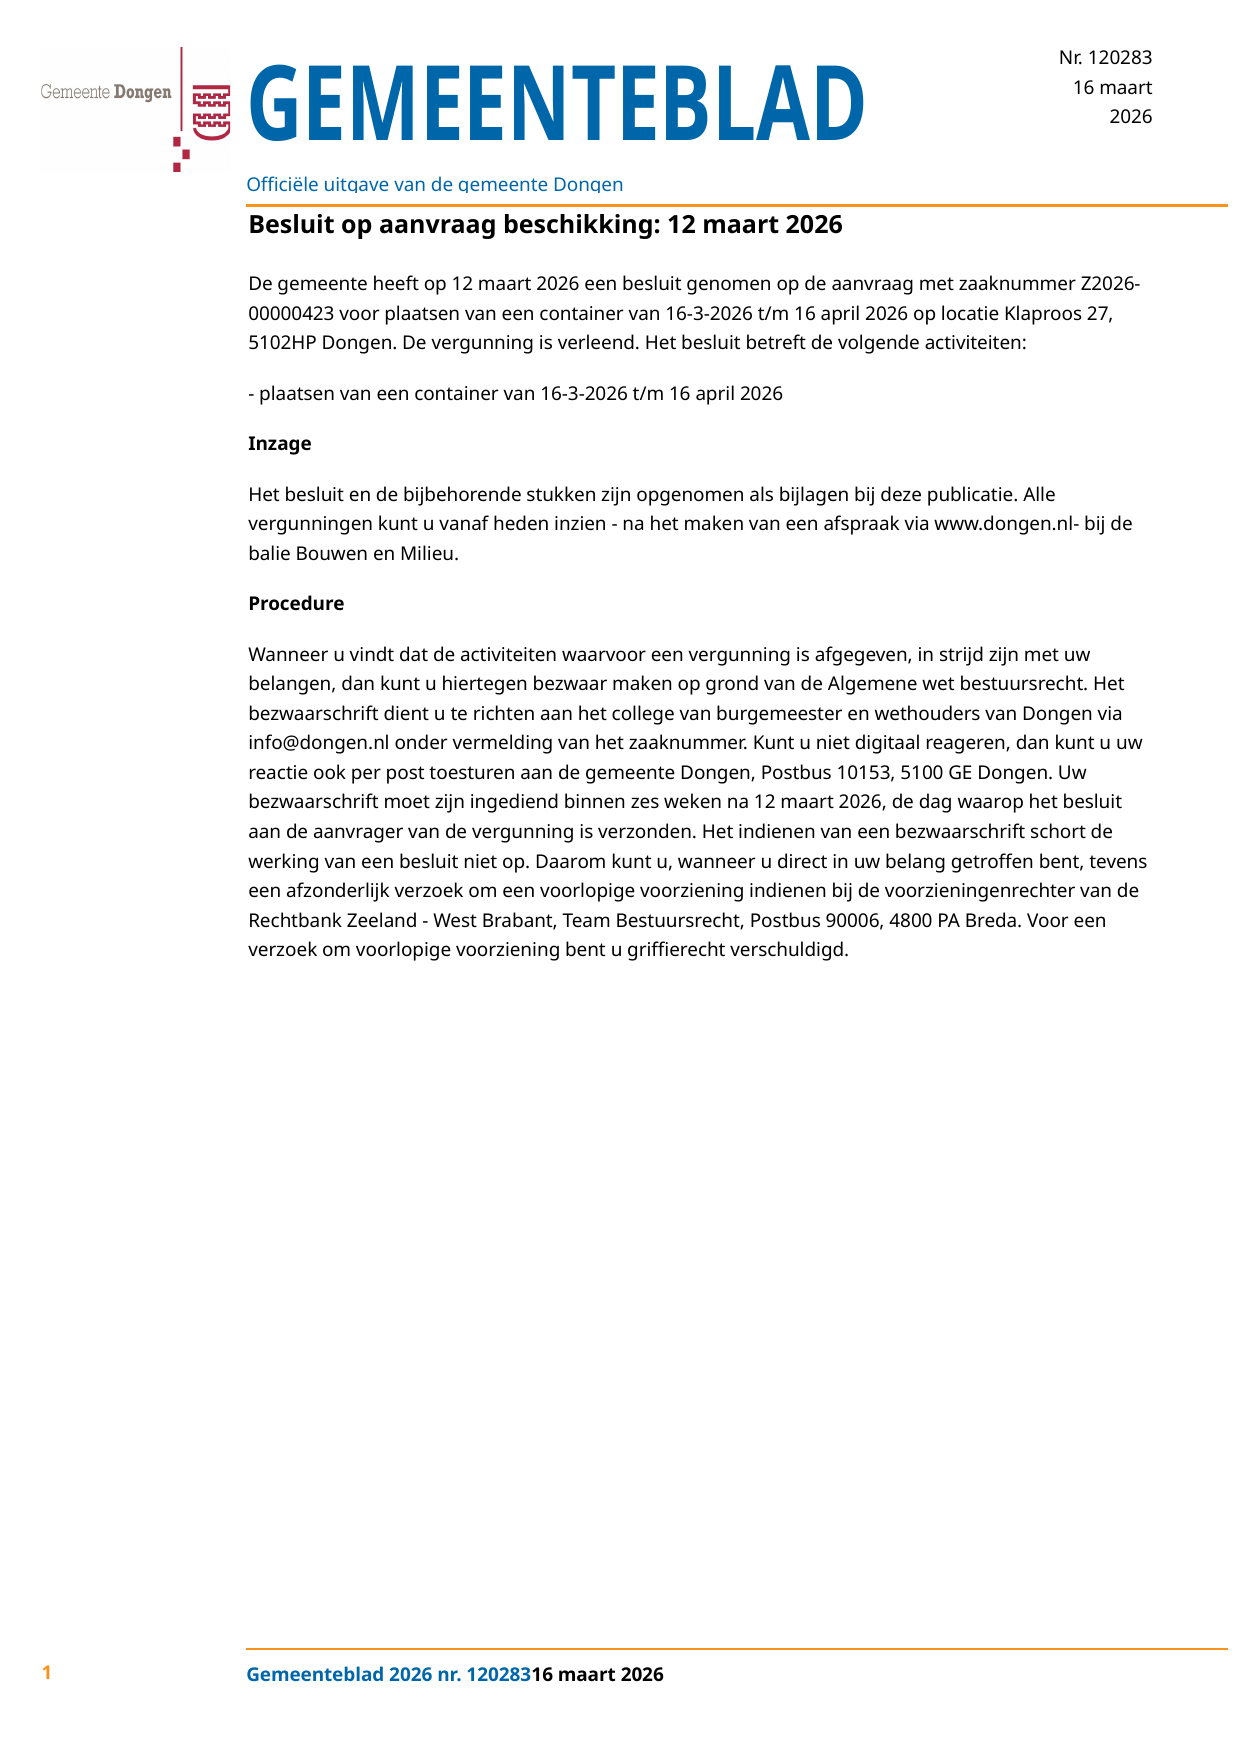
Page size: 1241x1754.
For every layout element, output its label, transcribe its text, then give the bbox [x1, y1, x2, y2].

text Inzage [248, 430, 1152, 456]
text - plaatsen van een container van 16-3-2026 t/m 16 april 2026 [248, 380, 1152, 406]
text Besluit op aanvraag beschikking: 12 maart 2026 [248, 207, 1152, 241]
text Het besluit en de bijbehorende stukken zijn opgenomen als bijlagen bij deze publicatie. Alle vergunningen kunt u vanaf heden inzien - na het maken van een afspraak via www.dongen.nl- bij de balie Bouwen en Milieu. [248, 481, 1152, 566]
picture [41, 47, 231, 172]
text De gemeente heeft op 12 maart 2026 een besluit genomen op de aanvraag met zaaknummer Z2026-00000423 voor plaatsen van een container van 16-3-2026 t/m 16 april 2026 op locatie Klaproos 27, 5102HP Dongen. De vergunning is verleend. Het besluit betreft de volgende activiteiten: [248, 270, 1152, 355]
text Wanneer u vindt dat de activiteiten waarvoor een vergunning is afgegeven, in strijd zijn met uw belangen, dan kunt u hiertegen bezwaar maken op grond van de Algemene wet bestuursrecht. Het bezwaarschrift dient u te richten aan het college van burgemeester en wethouders van Dongen via info@dongen.nl onder vermelding van het zaaknummer. Kunt u niet digitaal reageren, dan kunt u uw reactie ook per post toesturen aan de gemeente Dongen, Postbus 10153, 5100 GE Dongen. Uw bezwaarschrift moet zijn ingediend binnen zes weken na 12 maart 2026, de dag waarop het besluit aan de aanvrager van de vergunning is verzonden. Het indienen van een bezwaarschrift schort de werking van een besluit niet op. Daarom kunt u, wanneer u direct in uw belang getroffen bent, tevens een afzonderlijk verzoek om een voorlopige voorziening indienen bij de voorzieningenrechter van de Rechtbank Zeeland - West Brabant, Team Bestuursrecht, Postbus 90006, 4800 PA Breda. Voor een verzoek om voorlopige voorziening bent u griffierecht verschuldigd. [248, 641, 1152, 962]
text Procedure [248, 590, 1152, 616]
